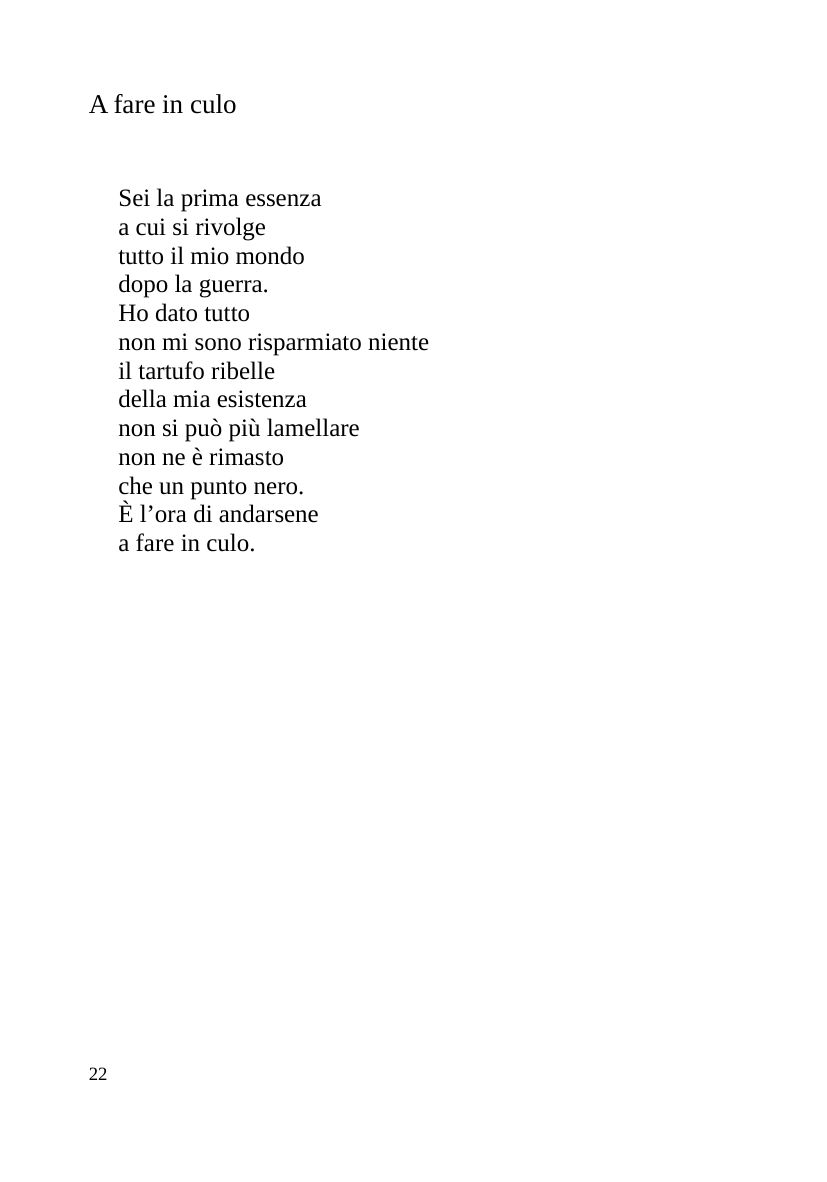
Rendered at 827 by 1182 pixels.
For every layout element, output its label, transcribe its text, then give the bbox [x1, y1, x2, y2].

text dopo la guerra. [88, 269, 738, 298]
text non si può più lamellare [88, 413, 738, 442]
text che un punto nero. [88, 471, 738, 499]
text A fare in culo [88, 88, 738, 120]
text a cui si rivolge [88, 212, 738, 241]
text È l’ora di andarsene [88, 499, 738, 528]
text non mi sono risparmiato niente [88, 327, 738, 356]
text tutto il mio mondo [88, 241, 738, 269]
text Sei la prima essenza [88, 183, 738, 212]
text non ne è rimasto [88, 442, 738, 471]
text della mia esistenza [88, 384, 738, 413]
text il tartufo ribelle [88, 356, 738, 384]
text a fare in culo. [88, 528, 738, 557]
text Ho dato tutto [88, 298, 738, 327]
